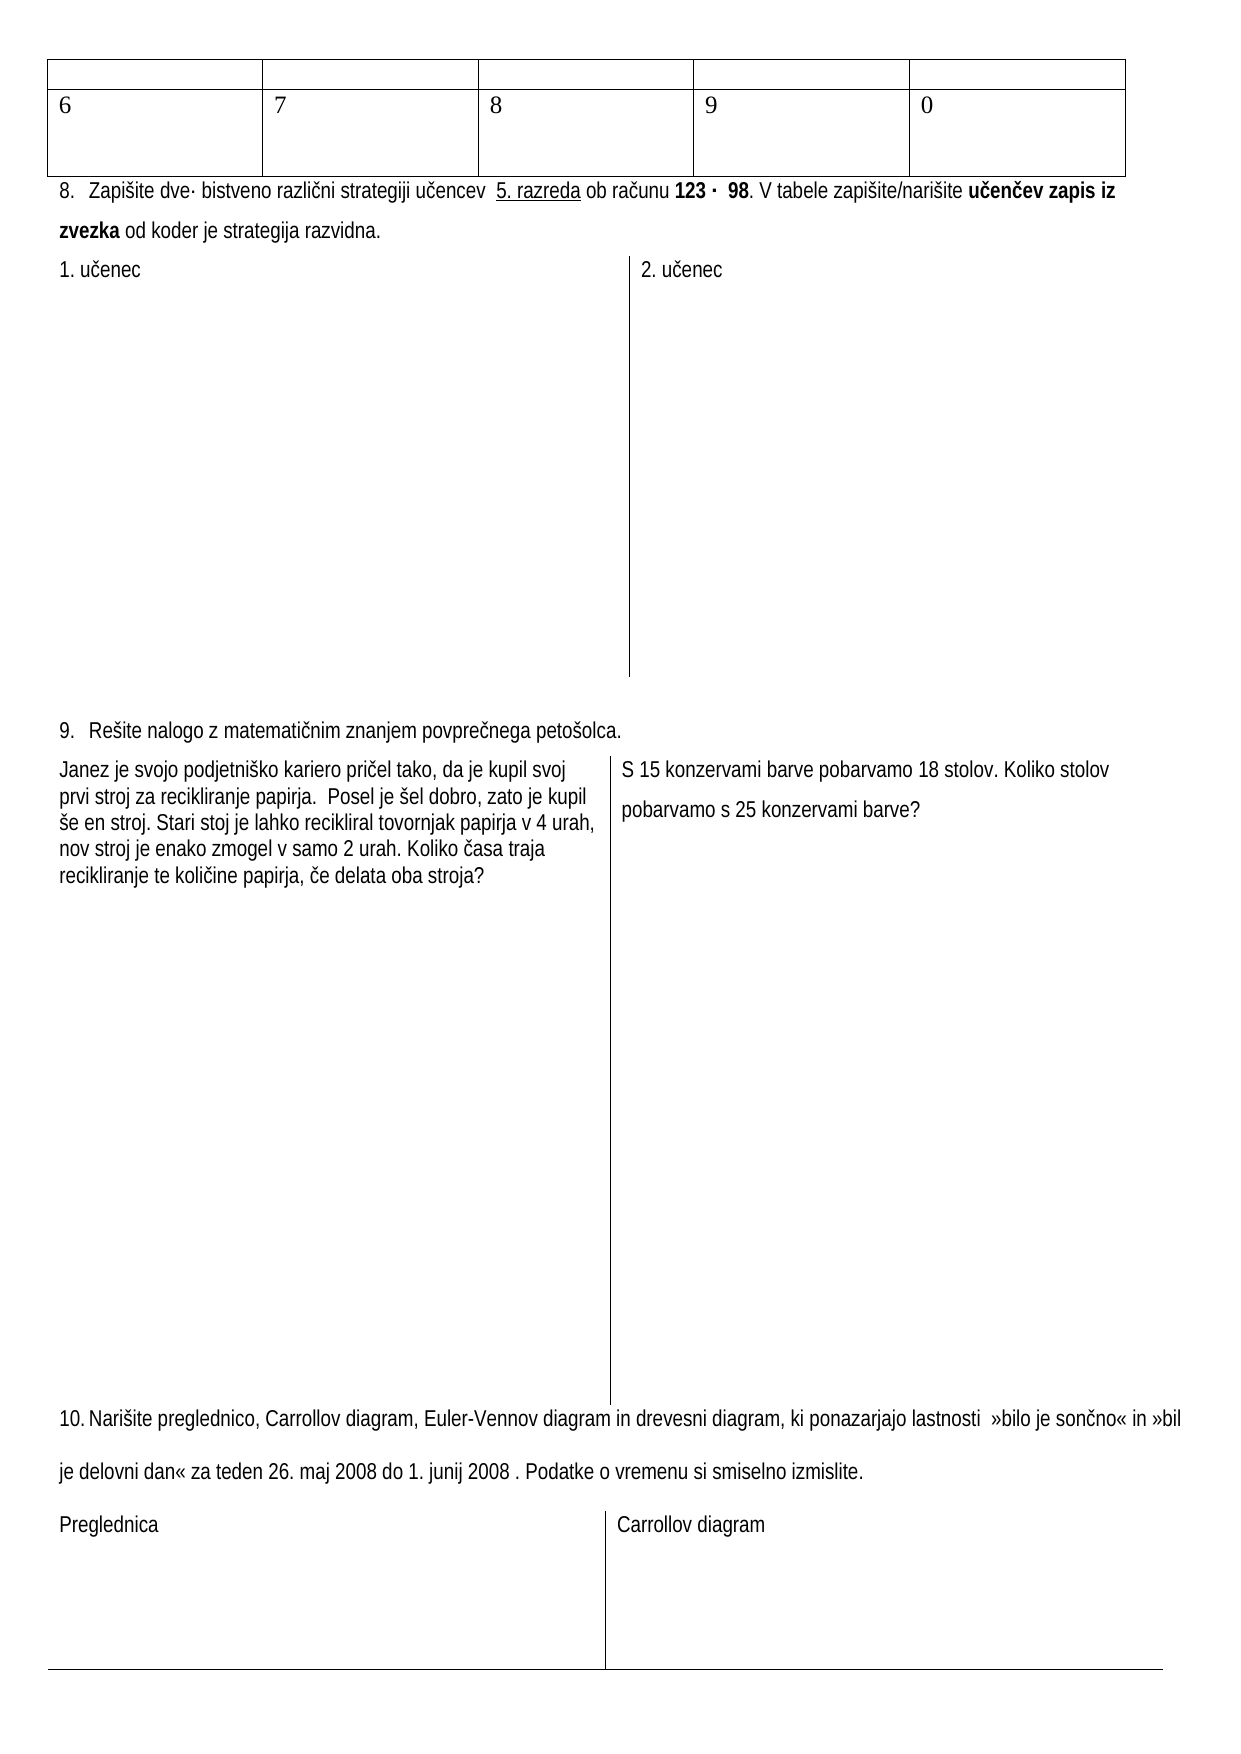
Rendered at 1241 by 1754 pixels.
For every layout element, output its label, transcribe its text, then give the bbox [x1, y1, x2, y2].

table_header S 15 konzervami barve pobarvamo 18 stolov. Koliko stolov pobarvamo s 25 konzervami barve? [611, 756, 1173, 1405]
table_cell 8 [479, 90, 693, 176]
table_cell 9 [694, 90, 909, 176]
table_header 2. učenec [630, 256, 1211, 677]
table_header [910, 60, 1125, 89]
table_header [694, 60, 909, 89]
table_header [263, 60, 478, 89]
list Zapišite dve· bistveno različni strategiji učencev 5. razreda ob računu 123 · 98. V tabele zapišite/narišite učenčev zapis iz zvezka od koder je strategija razvidna. [59, 177, 1181, 243]
list Rešite nalogo z matematičnim znanjem povprečnega petošolca. [59, 717, 1181, 743]
table_header [479, 60, 693, 89]
table_header 1. učenec [48, 256, 629, 677]
table_header Carrollov diagram [606, 1511, 1163, 1669]
table_cell 7 [263, 90, 478, 176]
list Narišite preglednico, Carrollov diagram, Euler-Vennov diagram in drevesni diagram, ki ponazarjajo lastnosti »bilo je sončno« in »bil je delovni dan« za teden 26. maj 2008 do 1. junij 2008 . Podatke o vremenu si smiselno izmislite. [59, 1405, 1181, 1484]
table_header [1163, 1511, 1173, 1669]
table_header Janez je svojo podjetniško kariero pričel tako, da je kupil svoj prvi stroj za recikliranje papirja. Posel je šel dobro, zato je kupil še en stroj. Stari stoj je lahko recikliral tovornjak papirja v 4 urah, nov stroj je enako zmogel v samo 2 urah. Koliko časa traja recikliranje te količine papirja, če delata oba stroja? [48, 756, 610, 1405]
table_cell 6 [48, 90, 262, 176]
table_header [48, 60, 262, 89]
table_cell 0 [910, 90, 1125, 176]
table_header Preglednica [48, 1511, 605, 1669]
